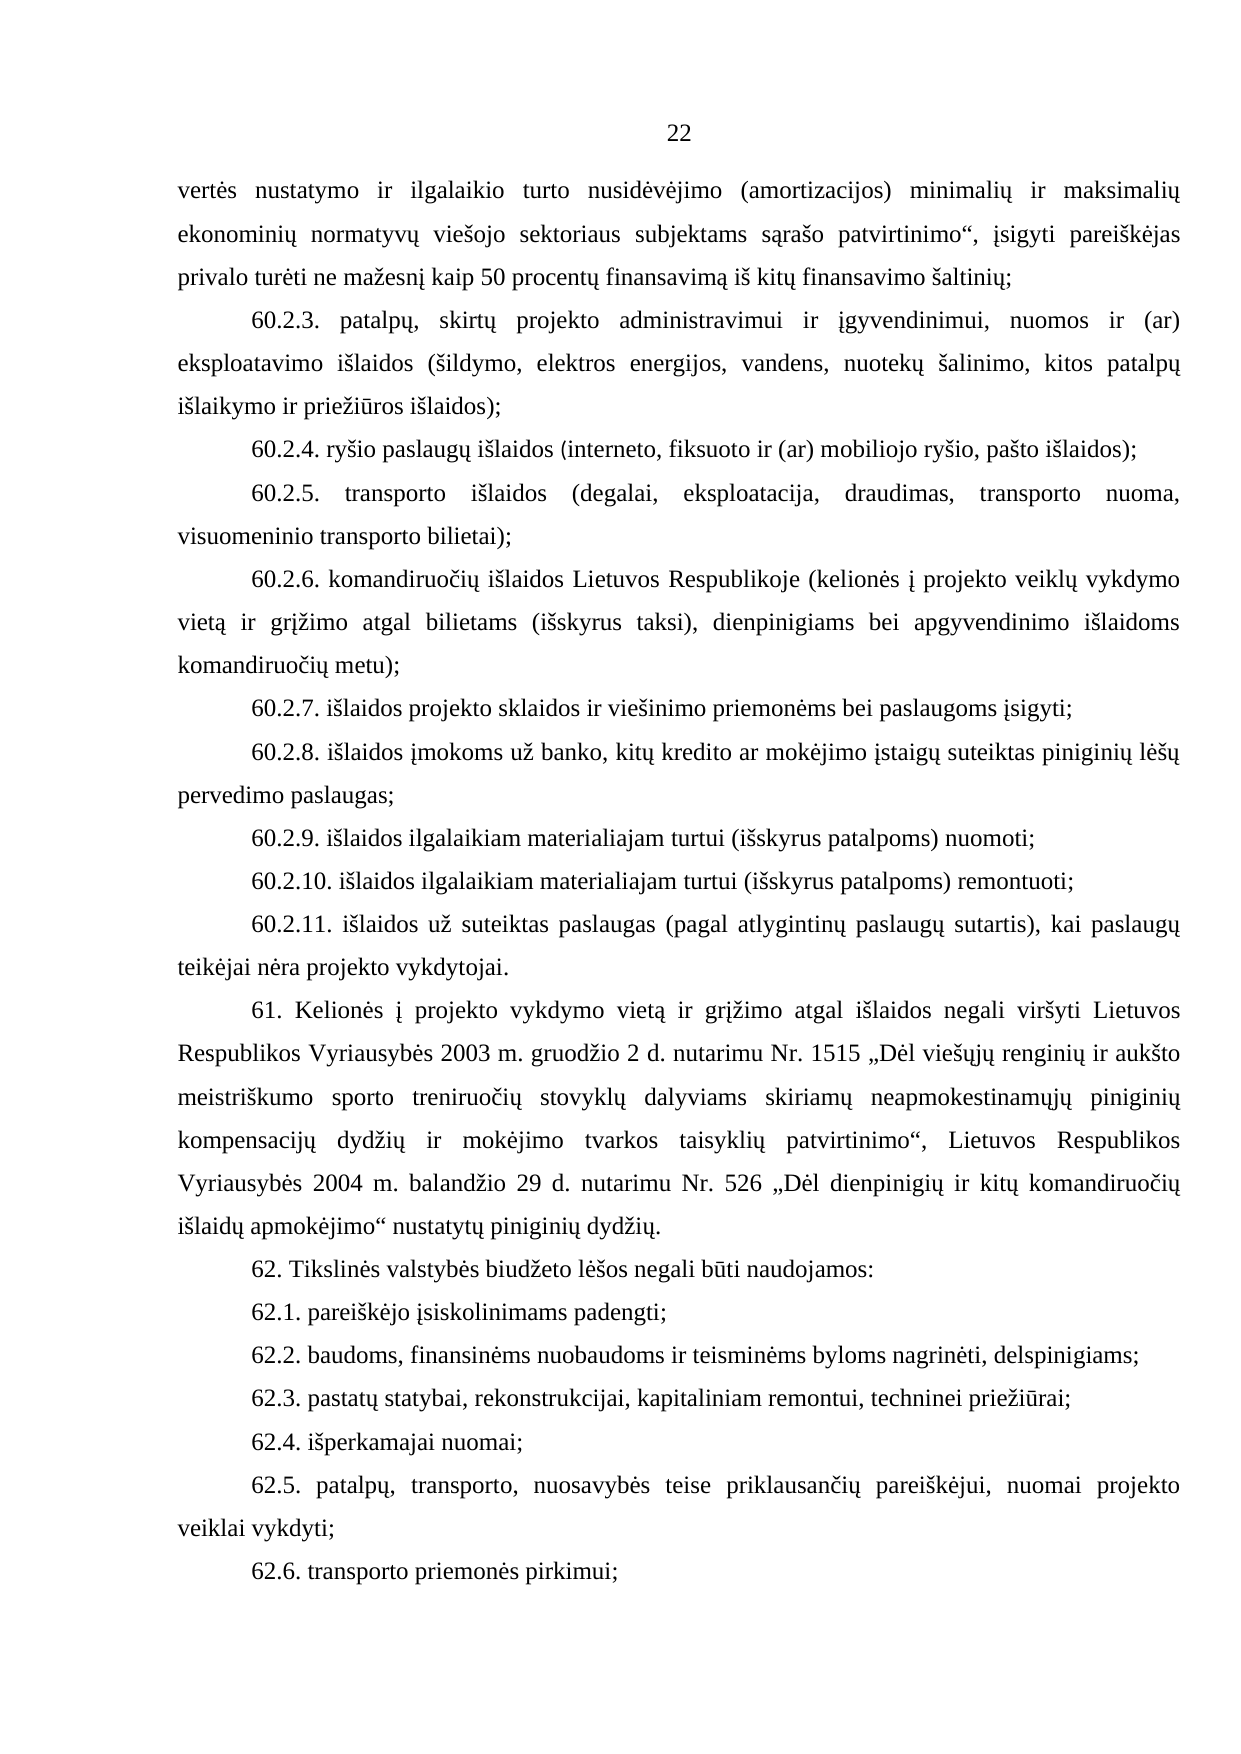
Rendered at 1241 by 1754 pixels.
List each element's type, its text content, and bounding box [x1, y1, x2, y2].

text 62.5. patalpų, transporto, nuosavybės teise priklausančių pareiškėjui, nuomai projekto veiklai vykdyti; [177, 1470, 1181, 1542]
text 62.4. išperkamajai nuomai; [195, 1427, 1181, 1455]
text 60.2.7. išlaidos projekto sklaidos ir viešinimo priemonėms bei paslaugoms įsigyti; [195, 693, 1181, 722]
text 60.2.8. išlaidos įmokoms už banko, kitų kredito ar mokėjimo įstaigų suteiktas piniginių lėšų pervedimo paslaugas; [177, 737, 1181, 808]
text 60.2.10. išlaidos ilgalaikiam materialiajam turtui (išskyrus patalpoms) remontuoti; [195, 866, 1181, 895]
text 60.2.5. transporto išlaidos (degalai, eksploatacija, draudimas, transporto nuoma, visuomeninio transporto bilietai); [177, 478, 1181, 550]
text 62.6. transporto priemonės pirkimui; [195, 1556, 1181, 1585]
text 60.2.4. ryšio paslaugų išlaidos (interneto, fiksuoto ir (ar) mobiliojo ryšio, pašto išlaidos); [195, 434, 1181, 463]
text 62.3. pastatų statybai, rekonstrukcijai, kapitaliniam remontui, techninei priežiūrai; [195, 1383, 1181, 1412]
text vertės nustatymo ir ilgalaikio turto nusidėvėjimo (amortizacijos) minimalių ir maksimalių ekonominių normatyvų viešojo sektoriaus subjektams sąrašo patvirtinimo“, įsigyti pareiškėjas privalo turėti ne mažesnį kaip 50 procentų finansavimą iš kitų finansavimo šaltinių; [177, 176, 1181, 291]
text 62.1. pareiškėjo įsiskolinimams padengti; [195, 1297, 1181, 1326]
text 60.2.11. išlaidos už suteiktas paslaugas (pagal atlygintinų paslaugų sutartis), kai paslaugų teikėjai nėra projekto vykdytojai. [177, 909, 1181, 981]
text 62. Tikslinės valstybės biudžeto lėšos negali būti naudojamos: [180, 1254, 1181, 1283]
text 60.2.9. išlaidos ilgalaikiam materialiajam turtui (išskyrus patalpoms) nuomoti; [195, 823, 1181, 852]
text 60.2.3. patalpų, skirtų projekto administravimui ir įgyvendinimui, nuomos ir (ar) eksploatavimo išlaidos (šildymo, elektros energijos, vandens, nuotekų šalinimo, kitos patalpų išlaikymo ir priežiūros išlaidos); [177, 305, 1181, 420]
text 61. Kelionės į projekto vykdymo vietą ir grįžimo atgal išlaidos negali viršyti Lietuvos Respublikos Vyriausybės 2003 m. gruodžio 2 d. nutarimu Nr. 1515 „Dėl viešųjų renginių ir aukšto meistriškumo sporto treniruočių stovyklų dalyviams skiriamų neapmokestinamųjų piniginių kompensacijų dydžių ir mokėjimo tvarkos taisyklių patvirtinimo“, Lietuvos Respublikos Vyriausybės 2004 m. balandžio 29 d. nutarimu Nr. 526 „Dėl dienpinigių ir kitų komandiruočių išlaidų apmokėjimo“ nustatytų piniginių dydžių. [177, 995, 1181, 1240]
text 60.2.6. komandiruočių išlaidos Lietuvos Respublikoje (kelionės į projekto veiklų vykdymo vietą ir grįžimo atgal bilietams (išskyrus taksi), dienpinigiams bei apgyvendinimo išlaidoms komandiruočių metu); [177, 564, 1181, 679]
text 62.2. baudoms, finansinėms nuobaudoms ir teisminėms byloms nagrinėti, delspinigiams; [195, 1340, 1181, 1369]
